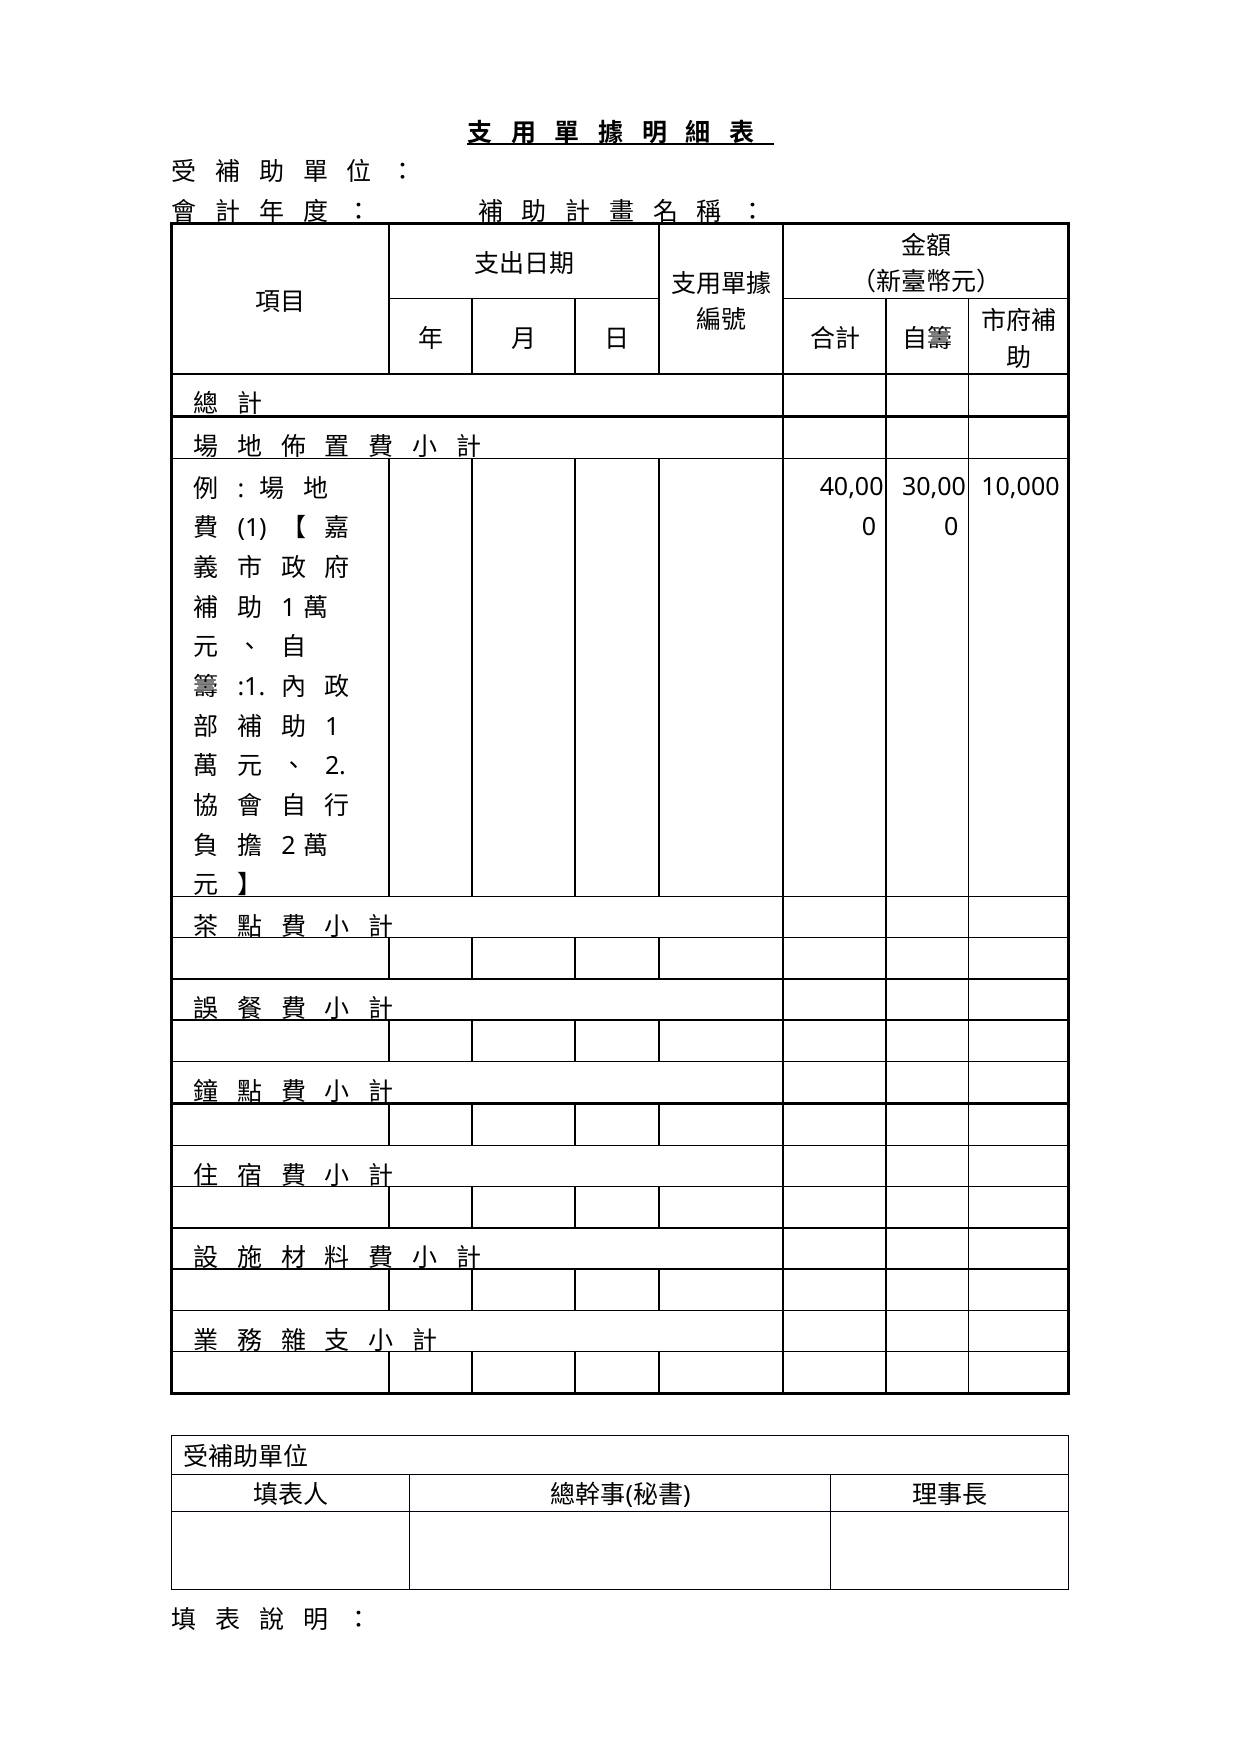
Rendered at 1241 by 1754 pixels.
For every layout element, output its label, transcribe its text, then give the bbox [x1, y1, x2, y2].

table_cell 理事長 [831, 1475, 1068, 1511]
table_cell [660, 1021, 782, 1061]
table_cell [784, 418, 885, 457]
table_cell [660, 938, 782, 978]
table_cell [576, 1187, 658, 1227]
table_cell 日 [576, 299, 658, 373]
table_cell [887, 980, 968, 1019]
table_cell [390, 1270, 471, 1309]
table_cell [473, 1021, 574, 1061]
table_cell [173, 1187, 388, 1227]
table_cell [784, 1187, 885, 1227]
table_cell [887, 1105, 968, 1144]
table_cell [390, 1352, 471, 1392]
table_cell [969, 1270, 1067, 1309]
table_cell [887, 1062, 968, 1102]
table_cell 30,000 [887, 459, 968, 896]
table_cell [660, 1187, 782, 1227]
table_cell 月 [473, 299, 574, 373]
text 填表說明： [172, 1590, 1068, 1630]
table_cell [172, 1512, 409, 1589]
table_cell [660, 1270, 782, 1309]
table_cell [576, 459, 658, 896]
table_cell [173, 1021, 388, 1061]
table_header 項目 [173, 225, 388, 373]
table_cell [173, 938, 388, 978]
table_cell [887, 1229, 968, 1268]
text 支用單據明細表 [172, 103, 1068, 143]
table_cell [576, 1352, 658, 1392]
table_cell [173, 1105, 388, 1144]
table_cell [969, 980, 1067, 1019]
table_cell [969, 1105, 1067, 1144]
table_cell [784, 1270, 885, 1309]
table_cell 鐘點費小計 [173, 1062, 782, 1102]
table_cell 市府補助 [969, 299, 1067, 373]
table_cell [410, 1512, 830, 1589]
table_cell 茶點費小計 [173, 897, 782, 937]
table_header 支用單據編號 [660, 225, 782, 373]
table_cell [784, 1311, 885, 1351]
table_cell [784, 1021, 885, 1061]
table_cell [576, 1270, 658, 1309]
table_cell 40,000 [784, 459, 885, 896]
text 會計年度： 補助計畫名稱： [165, 182, 1068, 222]
table_cell [887, 1187, 968, 1227]
table_cell 業務雜支小計 [173, 1311, 782, 1351]
text 受補助單位： [167, 143, 1068, 182]
table_cell [784, 375, 885, 414]
table_header 受補助單位 [172, 1436, 1068, 1474]
table_cell [784, 897, 885, 937]
table_cell 自籌 [887, 299, 968, 373]
table_cell [969, 1311, 1067, 1351]
table_cell [969, 1352, 1067, 1392]
table_cell [969, 418, 1067, 457]
table_cell [390, 1187, 471, 1227]
table_header 支出日期 [390, 225, 658, 298]
table_cell [473, 1270, 574, 1309]
table_cell [784, 1146, 885, 1186]
table_cell 總計 [173, 375, 782, 414]
table_cell [390, 459, 471, 896]
table_cell 合計 [784, 299, 885, 373]
table_cell [576, 938, 658, 978]
table_cell [969, 1062, 1067, 1102]
table_cell [473, 1187, 574, 1227]
table_cell 住宿費小計 [173, 1146, 782, 1186]
table_cell [784, 938, 885, 978]
table_cell [969, 1146, 1067, 1186]
table_cell [784, 1352, 885, 1392]
table_cell 10,000 [969, 459, 1067, 896]
table_cell [887, 1021, 968, 1061]
table_cell 設施材料費小計 [173, 1229, 782, 1268]
table_cell [887, 418, 968, 457]
table_cell [887, 1352, 968, 1392]
table_cell 例:場地費(1)【嘉義市政府補助1萬元、自籌:1.內政部補助1萬元、2.協會自行負擔2萬元】 [173, 459, 388, 896]
table_cell [473, 1105, 574, 1144]
table_header 金額 （新臺幣元） [784, 225, 1067, 298]
table_cell [390, 1105, 471, 1144]
table_cell [969, 1229, 1067, 1268]
table_cell [390, 938, 471, 978]
table_cell [969, 897, 1067, 937]
table_cell [390, 1021, 471, 1061]
table_cell [576, 1021, 658, 1061]
table_cell [473, 459, 574, 896]
table_cell [473, 938, 574, 978]
table_cell [887, 1146, 968, 1186]
table_cell [660, 459, 782, 896]
table_cell [660, 1105, 782, 1144]
table_cell 填表人 [172, 1475, 409, 1511]
table_cell 總幹事(秘書) [410, 1475, 830, 1511]
table_cell [173, 1270, 388, 1309]
table_cell [887, 1311, 968, 1351]
table_cell [887, 375, 968, 414]
table_cell [887, 938, 968, 978]
table_cell [473, 1352, 574, 1392]
table_cell [969, 1187, 1067, 1227]
table_cell [831, 1512, 1068, 1589]
table_cell [576, 1105, 658, 1144]
table_cell [784, 1105, 885, 1144]
table_cell [173, 1352, 388, 1392]
table_cell [784, 1229, 885, 1268]
table_cell [887, 1270, 968, 1309]
table_cell [969, 938, 1067, 978]
table_cell [784, 1062, 885, 1102]
table_cell [887, 897, 968, 937]
table_cell 年 [390, 299, 471, 373]
table_cell 誤餐費小計 [173, 980, 782, 1019]
table_cell 場地佈置費小計 [173, 418, 782, 457]
table_cell [784, 980, 885, 1019]
table_cell [660, 1352, 782, 1392]
table_cell [969, 1021, 1067, 1061]
table_cell [969, 375, 1067, 414]
